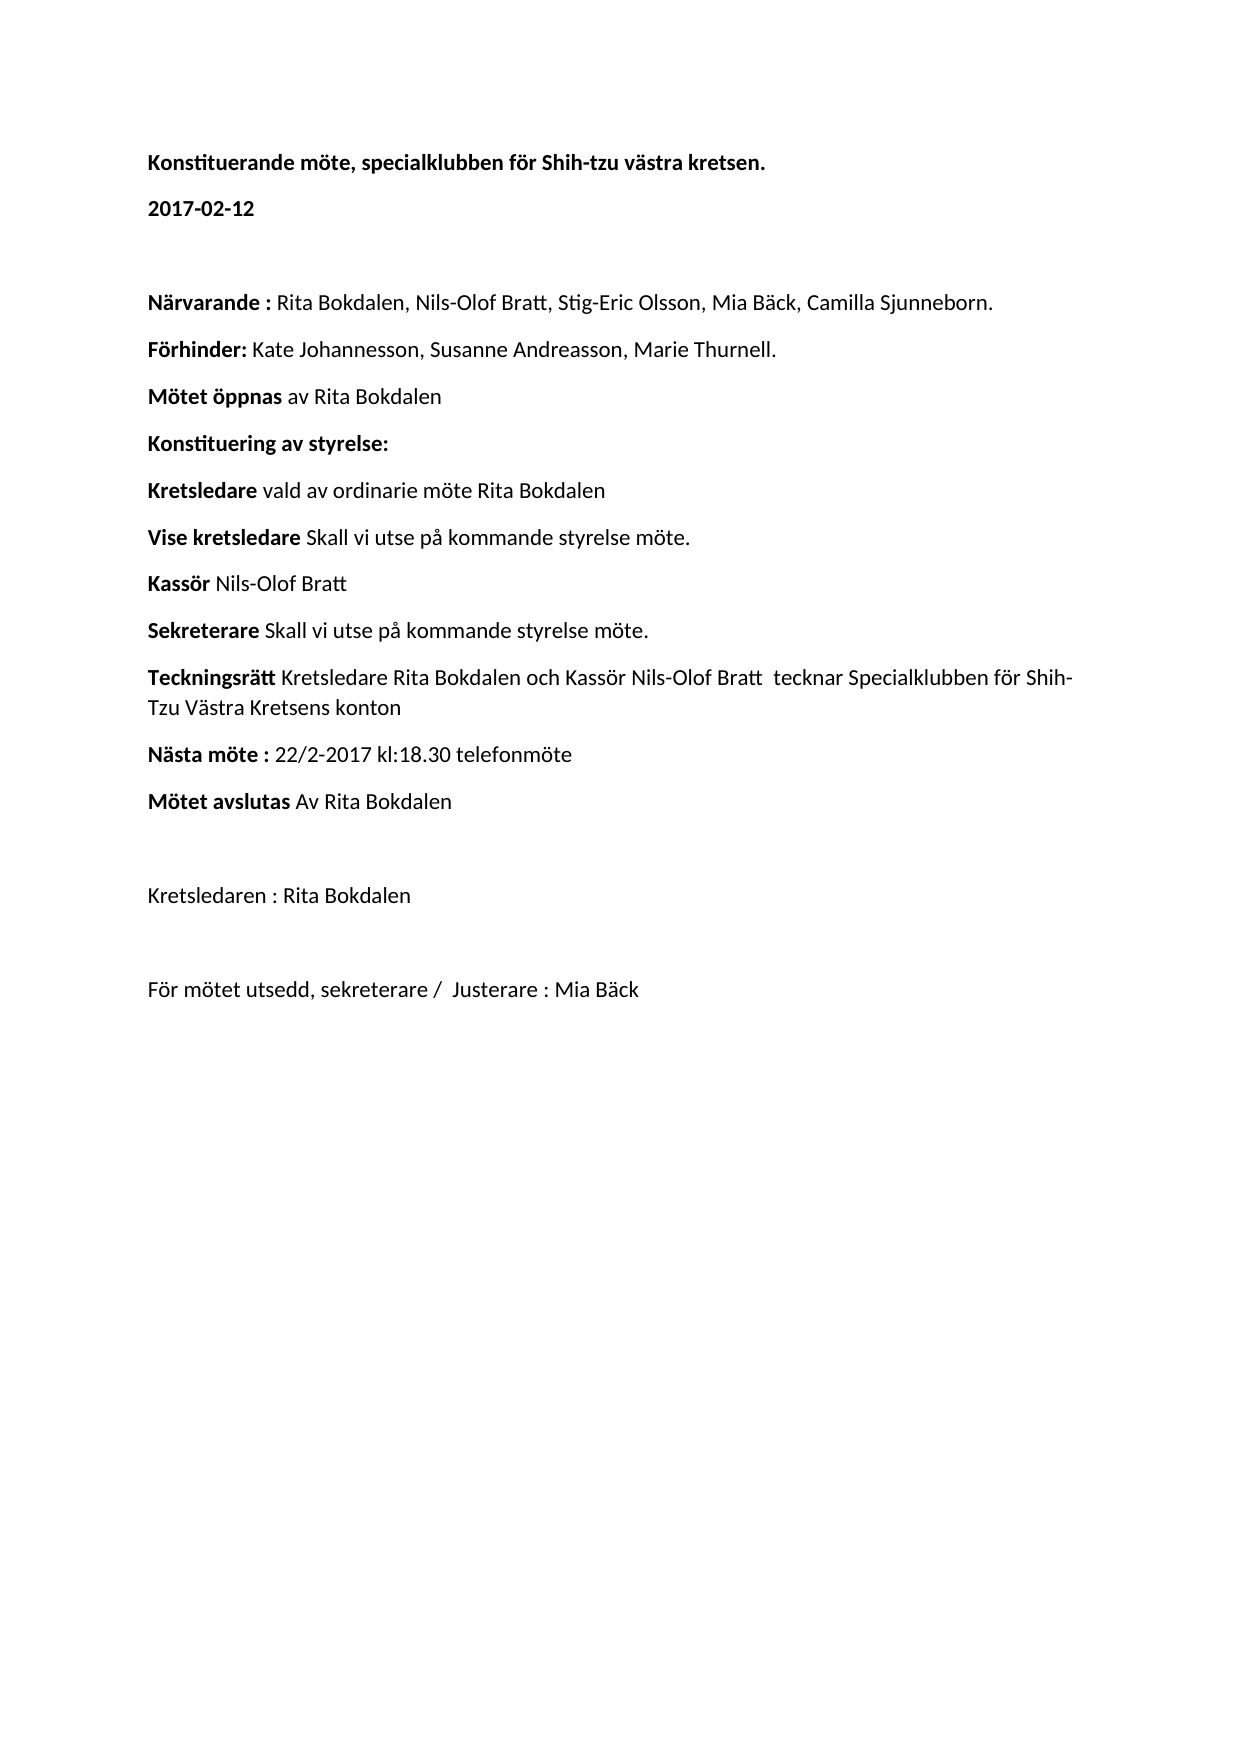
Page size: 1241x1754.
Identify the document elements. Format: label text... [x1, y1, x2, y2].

text Mötet öppnas av Rita Bokdalen [148, 382, 1093, 410]
text Mötet avslutas Av Rita Bokdalen [148, 787, 1093, 815]
text 2017-02-12 [148, 194, 1093, 222]
text Nästa möte : 22/2-2017 kl:18.30 telefonmöte [148, 740, 1093, 768]
text Kassör Nils-Olof Bratt [148, 569, 1093, 597]
text Förhinder: Kate Johannesson, Susanne Andreasson, Marie Thurnell. [148, 335, 1093, 363]
text Teckningsrätt Kretsledare Rita Bokdalen och Kassör Nils-Olof Bratt tecknar Specialklubben för Shih-Tzu Västra Kretsens konton [148, 663, 1093, 721]
text Vise kretsledare Skall vi utse på kommande styrelse möte. [148, 523, 1093, 551]
text Närvarande : Rita Bokdalen, Nils-Olof Bratt, Stig-Eric Olsson, Mia Bäck, Camilla Sjunneborn. [148, 288, 1093, 316]
text Konstituering av styrelse: [148, 429, 1093, 457]
text Kretsledare vald av ordinarie möte Rita Bokdalen [148, 476, 1093, 504]
text Sekreterare Skall vi utse på kommande styrelse möte. [148, 616, 1093, 644]
text För mötet utsedd, sekreterare / Justerare : Mia Bäck [148, 975, 1093, 1003]
text Kretsledaren : Rita Bokdalen [148, 881, 1093, 909]
text Konstituerande möte, specialklubben för Shih-tzu västra kretsen. [148, 148, 1093, 176]
